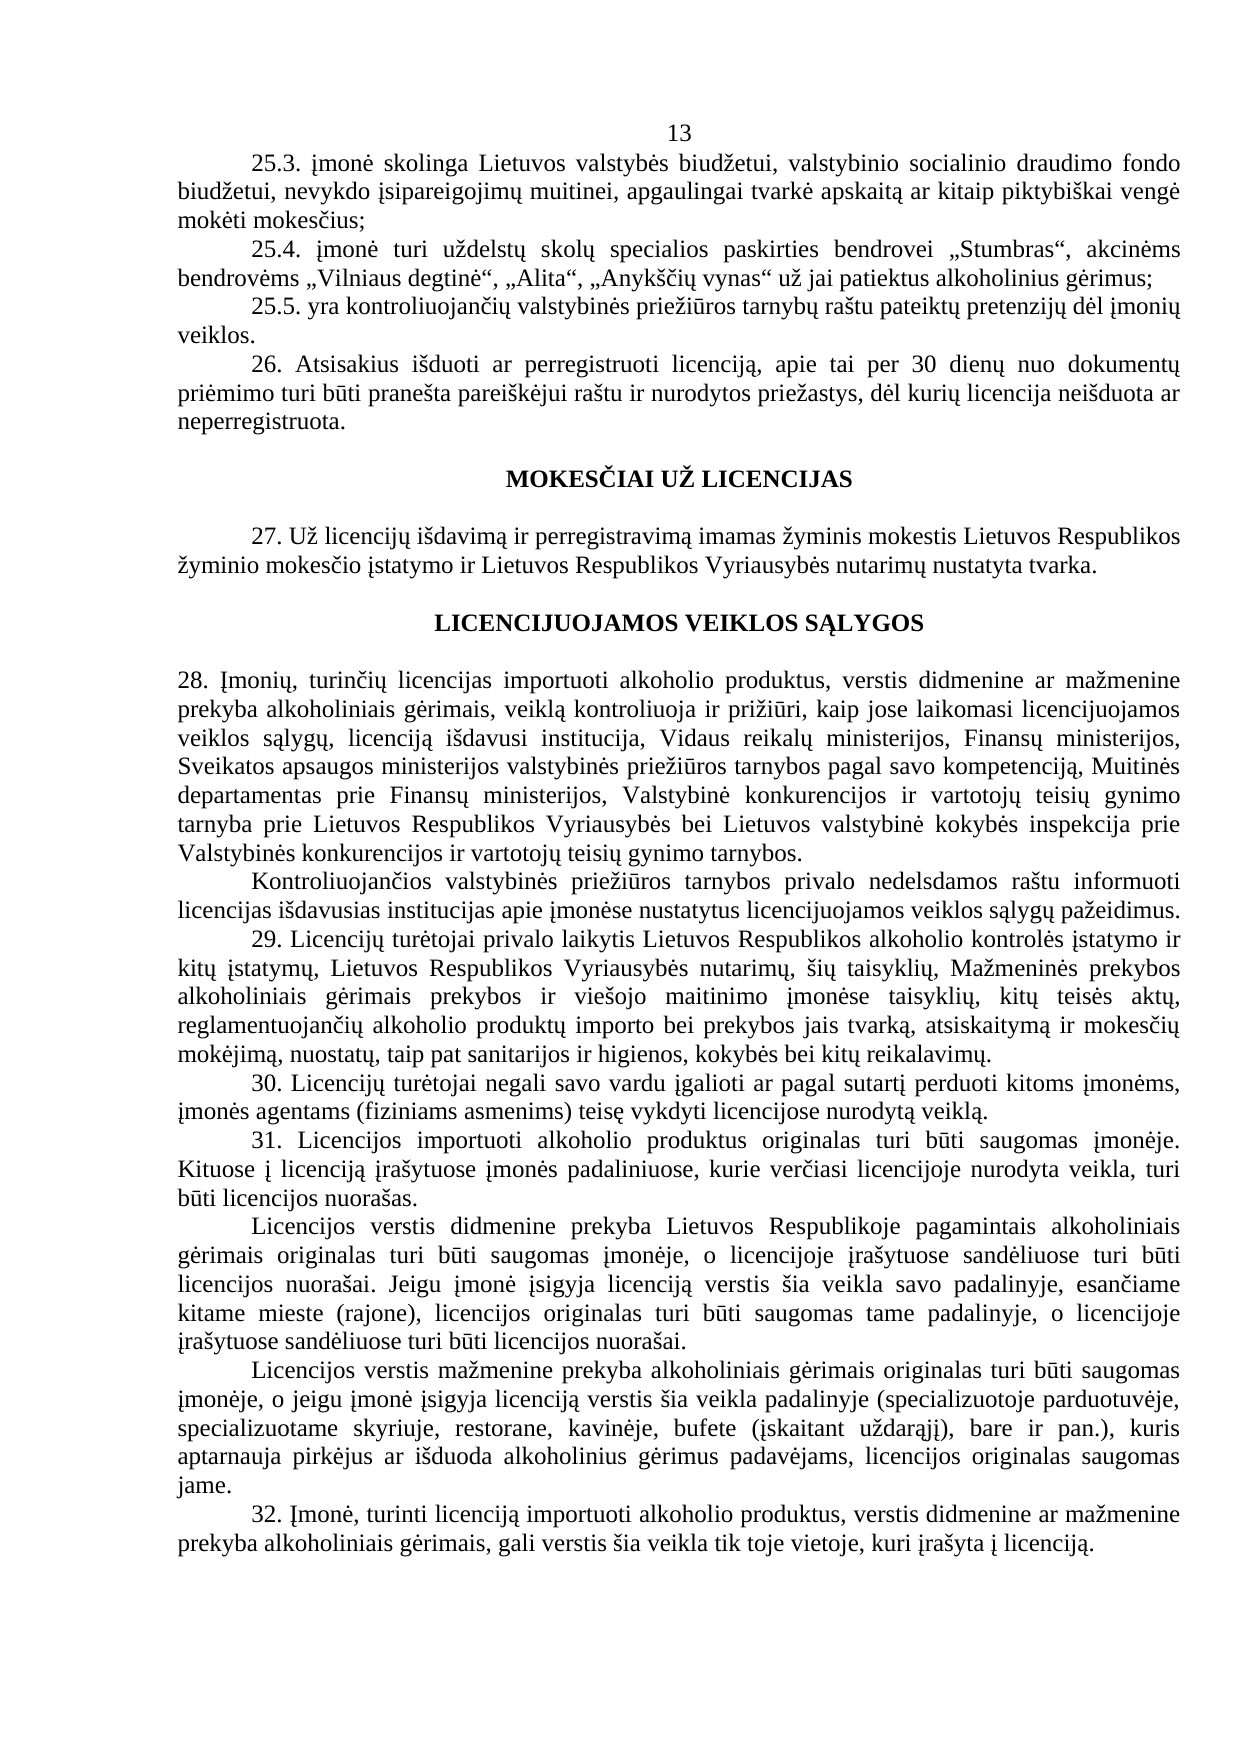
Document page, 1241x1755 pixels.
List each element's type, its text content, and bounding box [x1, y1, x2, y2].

text Mokesčiai už licencijas [177, 464, 1181, 493]
text 25.3. įmonė skolinga Lietuvos valstybės biudžetui, valstybinio socialinio draudimo fondo biudžetui, nevykdo įsipareigojimų muitinei, apgaulingai tvarkė apskaitą ar kitaip piktybiškai vengė mokėti mokesčius; [177, 148, 1181, 234]
text 28. Įmonių, turinčių licencijas importuoti alkoholio produktus, verstis didmenine ar mažmenine prekyba alkoholiniais gėrimais, veiklą kontroliuoja ir prižiūri, kaip jose laikomasi licencijuojamos veiklos sąlygų, licenciją išdavusi institucija, Vidaus reikalų ministerijos, Finansų ministerijos, Sveikatos apsaugos ministerijos valstybinės priežiūros tarnybos pagal savo kompetenciją, Muitinės departamentas prie Finansų ministerijos, Valstybinė konkurencijos ir vartotojų teisių gynimo tarnyba prie Lietuvos Respublikos Vyriausybės bei Lietuvos valstybinė kokybės inspekcija prie Valstybinės konkurencijos ir vartotojų teisių gynimo tarnybos. [177, 665, 1181, 866]
text 29. Licencijų turėtojai privalo laikytis Lietuvos Respublikos alkoholio kontrolės įstatymo ir kitų įstatymų, Lietuvos Respublikos Vyriausybės nutarimų, šių taisyklių, Mažmeninės prekybos alkoholiniais gėrimais prekybos ir viešojo maitinimo įmonėse taisyklių, kitų teisės aktų, reglamentuojančių alkoholio produktų importo bei prekybos jais tvarką, atsiskaitymą ir mokesčių mokėjimą, nuostatų, taip pat sanitarijos ir higienos, kokybės bei kitų reikalavimų. [177, 924, 1181, 1068]
text Licencijos verstis mažmenine prekyba alkoholiniais gėrimais originalas turi būti saugomas įmonėje, o jeigu įmonė įsigyja licenciją verstis šia veikla padalinyje (specializuotoje parduotuvėje, specializuotame skyriuje, restorane, kavinėje, bufete (įskaitant uždarąjį), bare ir pan.), kuris aptarnauja pirkėjus ar išduoda alkoholinius gėrimus padavėjams, licencijos originalas saugomas jame. [177, 1355, 1181, 1499]
text 25.4. įmonė turi uždelstų skolų specialios paskirties bendrovei „Stumbras“, akcinėms bendrovėms „Vilniaus degtinė“, „Alita“, „Anykščių vynas“ už jai patiektus alkoholinius gėrimus; [177, 234, 1181, 291]
text 25.5. yra kontroliuojančių valstybinės priežiūros tarnybų raštu pateiktų pretenzijų dėl įmonių veiklos. [177, 291, 1181, 349]
text Kontroliuojančios valstybinės priežiūros tarnybos privalo nedelsdamos raštu informuoti licencijas išdavusias institucijas apie įmonėse nustatytus licencijuojamos veiklos sąlygų pažeidimus. [177, 866, 1181, 924]
text 27. Už licencijų išdavimą ir perregistravimą imamas žyminis mokestis Lietuvos Respublikos žyminio mokesčio įstatymo ir Lietuvos Respublikos Vyriausybės nutarimų nustatyta tvarka. [177, 521, 1181, 579]
text 31. Licencijos importuoti alkoholio produktus originalas turi būti saugomas įmonėje. Kituose į licenciją įrašytuose įmonės padaliniuose, kurie verčiasi licencijoje nurodyta veikla, turi būti licencijos nuorašas. [177, 1125, 1181, 1211]
text 32. Įmonė, turinti licenciją importuoti alkoholio produktus, verstis didmenine ar mažmenine prekyba alkoholiniais gėrimais, gali verstis šia veikla tik toje vietoje, kuri įrašyta į licenciją. [177, 1499, 1181, 1556]
text 26. Atsisakius išduoti ar perregistruoti licenciją, apie tai per 30 dienų nuo dokumentų priėmimo turi būti pranešta pareiškėjui raštu ir nurodytos priežastys, dėl kurių licencija neišduota ar neperregistruota. [177, 349, 1181, 435]
text Licencijos verstis didmenine prekyba Lietuvos Respublikoje pagamintais alkoholiniais gėrimais originalas turi būti saugomas įmonėje, o licencijoje įrašytuose sandėliuose turi būti licencijos nuorašai. Jeigu įmonė įsigyja licenciją verstis šia veikla savo padalinyje, esančiame kitame mieste (rajone), licencijos originalas turi būti saugomas tame padalinyje, o licencijoje įrašytuose sandėliuose turi būti licencijos nuorašai. [177, 1211, 1181, 1355]
text Licencijuojamos veiklos sąlygos [177, 608, 1181, 636]
text 30. Licencijų turėtojai negali savo vardu įgalioti ar pagal sutartį perduoti kitoms įmonėms, įmonės agentams (fiziniams asmenims) teisę vykdyti licencijose nurodytą veiklą. [177, 1068, 1181, 1125]
